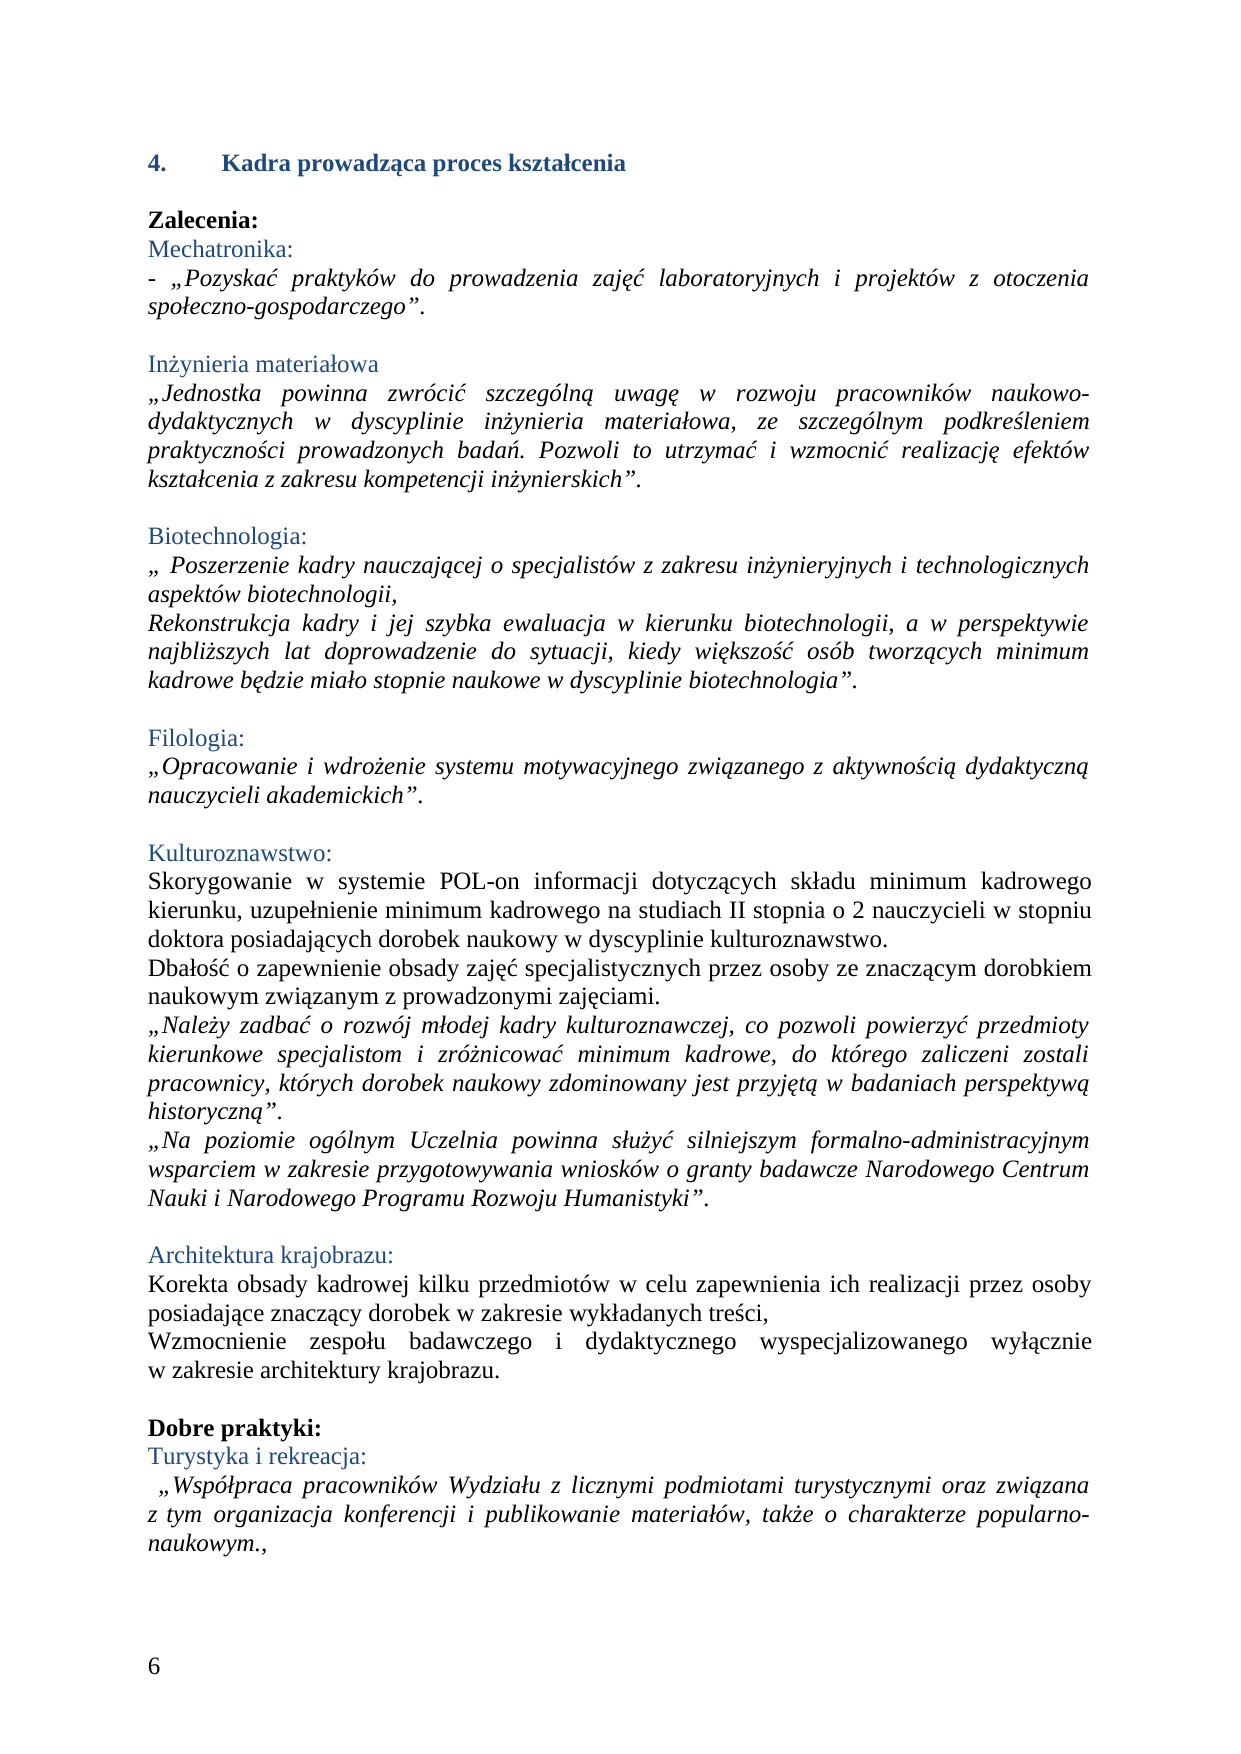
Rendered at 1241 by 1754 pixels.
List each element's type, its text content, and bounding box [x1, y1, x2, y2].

list Turystyka i rekreacja: [148, 1441, 1093, 1470]
list Dobre praktyki: [148, 1413, 1093, 1441]
list „Na poziomie ogólnym Uczelnia powinna służyć silniejszym formalno-administracyjnym wsparciem w zakresie przygotowywania wniosków o granty badawcze Narodowego Centrum Nauki i Narodowego Programu Rozwoju Humanistyki”. [148, 1125, 1093, 1211]
list „Jednostka powinna zwrócić szczególną uwagę w rozwoju pracowników naukowo-dydaktycznych w dyscyplinie inżynieria materiałowa, ze szczególnym podkreśleniem praktyczności prowadzonych badań. Pozwoli to utrzymać i wzmocnić realizację efektów kształcenia z zakresu kompetencji inżynierskich”. [148, 378, 1093, 493]
list Zalecenia: [148, 205, 1093, 234]
list Skorygowanie w systemie POL-on informacji dotyczących składu minimum kadrowego kierunku, uzupełnienie minimum kadrowego na studiach II stopnia o 2 nauczycieli w stopniu doktora posiadających dorobek naukowy w dyscyplinie kulturoznawstwo. [148, 866, 1093, 953]
list Filologia: [148, 723, 1093, 751]
list „Współpraca pracowników Wydziału z licznymi podmiotami turystycznymi oraz związana z tym organizacja konferencji i publikowanie materiałów, także o charakterze popularno-naukowym., [148, 1470, 1093, 1556]
list Kadra prowadząca proces kształcenia [148, 148, 1093, 176]
list Dbałość o zapewnienie obsady zajęć specjalistycznych przez osoby ze znaczącym dorobkiem naukowym związanym z prowadzonymi zajęciami. [148, 953, 1093, 1010]
list Rekonstrukcja kadry i jej szybka ewaluacja w kierunku biotechnologii, a w perspektywie najbliższych lat doprowadzenie do sytuacji, kiedy większość osób tworzących minimum kadrowe będzie miało stopnie naukowe w dyscyplinie biotechnologia”. [148, 608, 1093, 694]
list „Opracowanie i wdrożenie systemu motywacyjnego związanego z aktywnością dydaktyczną nauczycieli akademickich”. [148, 751, 1093, 809]
list Architektura krajobrazu: [148, 1240, 1093, 1269]
list Mechatronika: [148, 234, 1093, 263]
list Kulturoznawstwo: [148, 838, 1093, 866]
list „ Poszerzenie kadry nauczającej o specjalistów z zakresu inżynieryjnych i technologicznych aspektów biotechnologii, [148, 550, 1093, 608]
list - „Pozyskać praktyków do prowadzenia zajęć laboratoryjnych i projektów z otoczenia społeczno-gospodarczego”. [148, 263, 1093, 320]
list Inżynieria materiałowa [148, 349, 1093, 378]
list Wzmocnienie zespołu badawczego i dydaktycznego wyspecjalizowanego wyłącznie w zakresie architektury krajobrazu. [148, 1326, 1093, 1384]
list Korekta obsady kadrowej kilku przedmiotów w celu zapewnienia ich realizacji przez osoby posiadające znaczący dorobek w zakresie wykładanych treści, [148, 1269, 1093, 1326]
list „Należy zadbać o rozwój młodej kadry kulturoznawczej, co pozwoli powierzyć przedmioty kierunkowe specjalistom i zróżnicować minimum kadrowe, do którego zaliczeni zostali pracownicy, których dorobek naukowy zdominowany jest przyjętą w badaniach perspektywą historyczną”. [148, 1010, 1093, 1125]
list Biotechnologia: [148, 521, 1093, 550]
